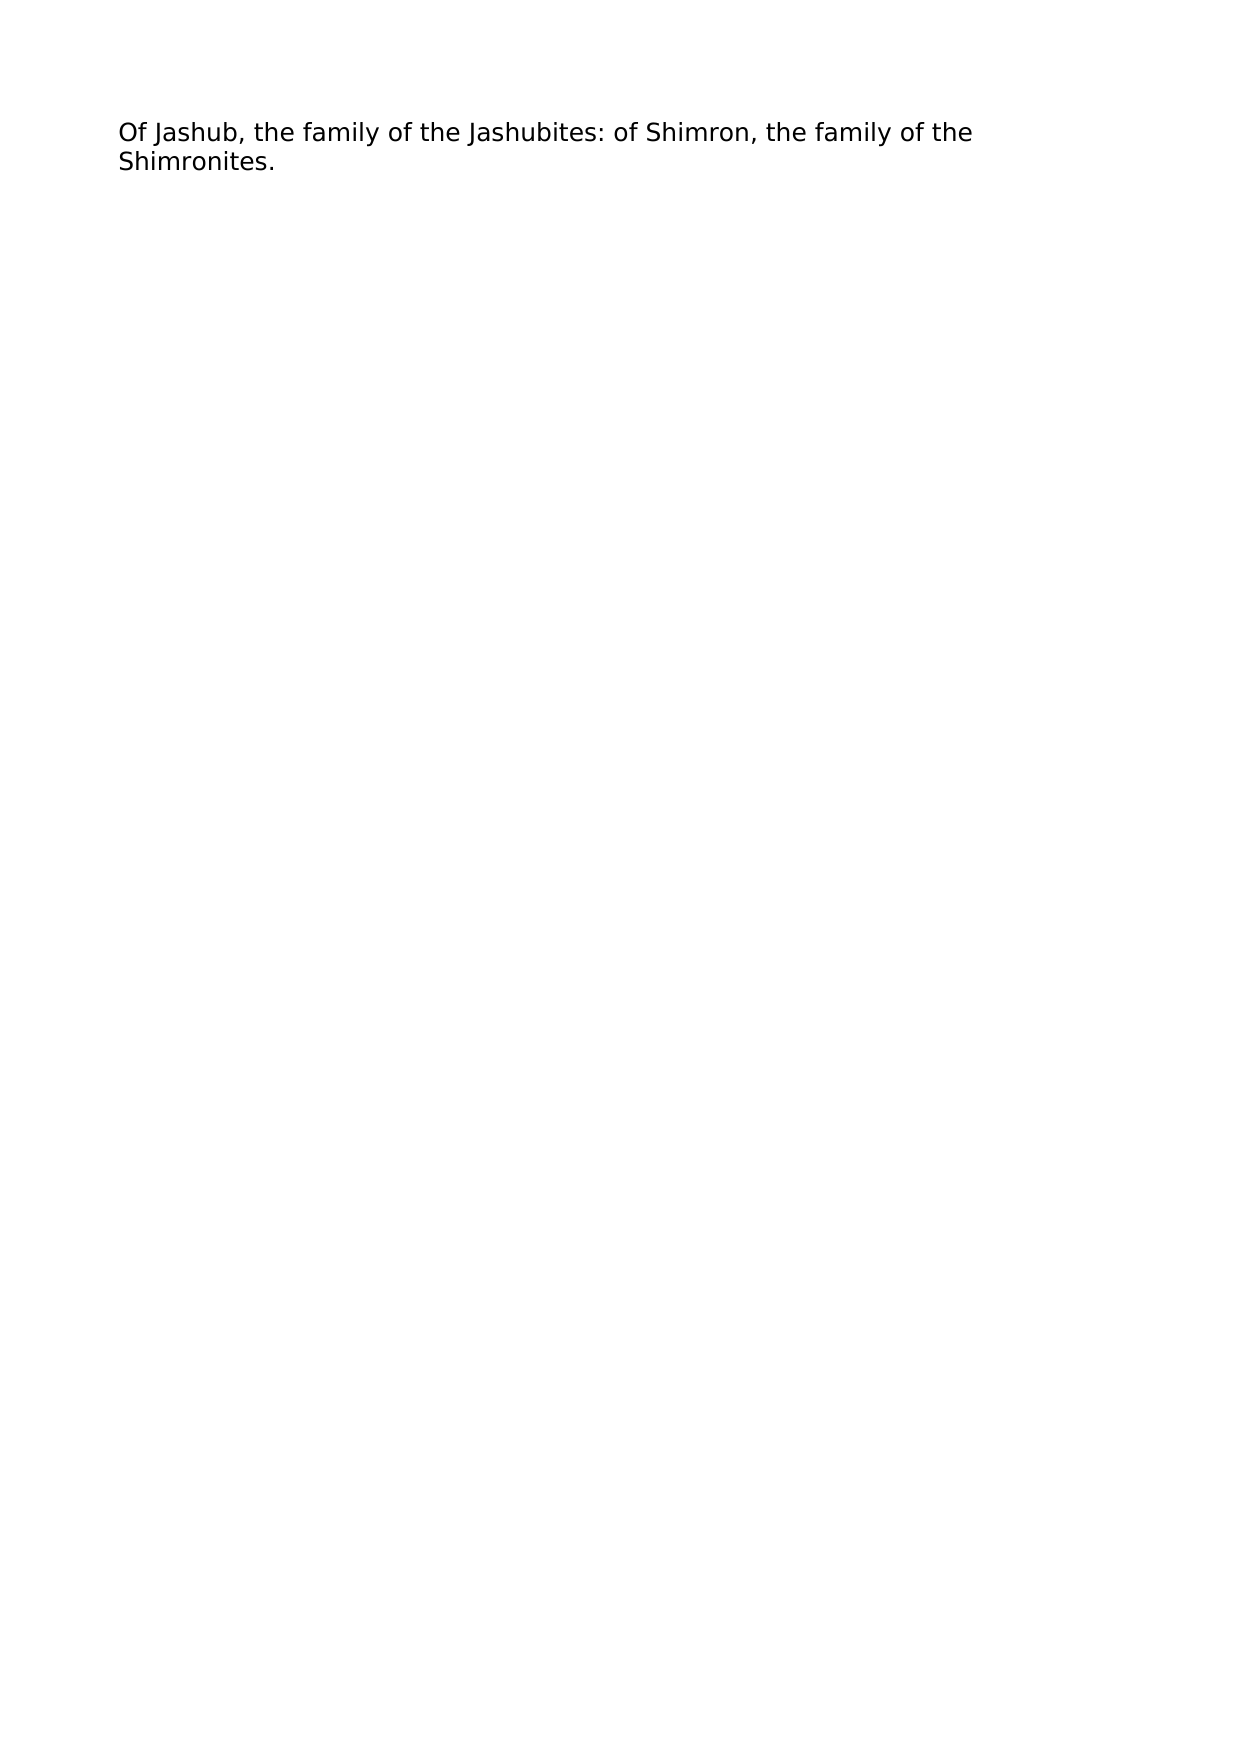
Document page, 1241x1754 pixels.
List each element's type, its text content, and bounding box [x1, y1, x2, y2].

text Of Jashub, the family of the Jashubites: of Shimron, the family of the Shimronites. [118, 118, 1122, 176]
